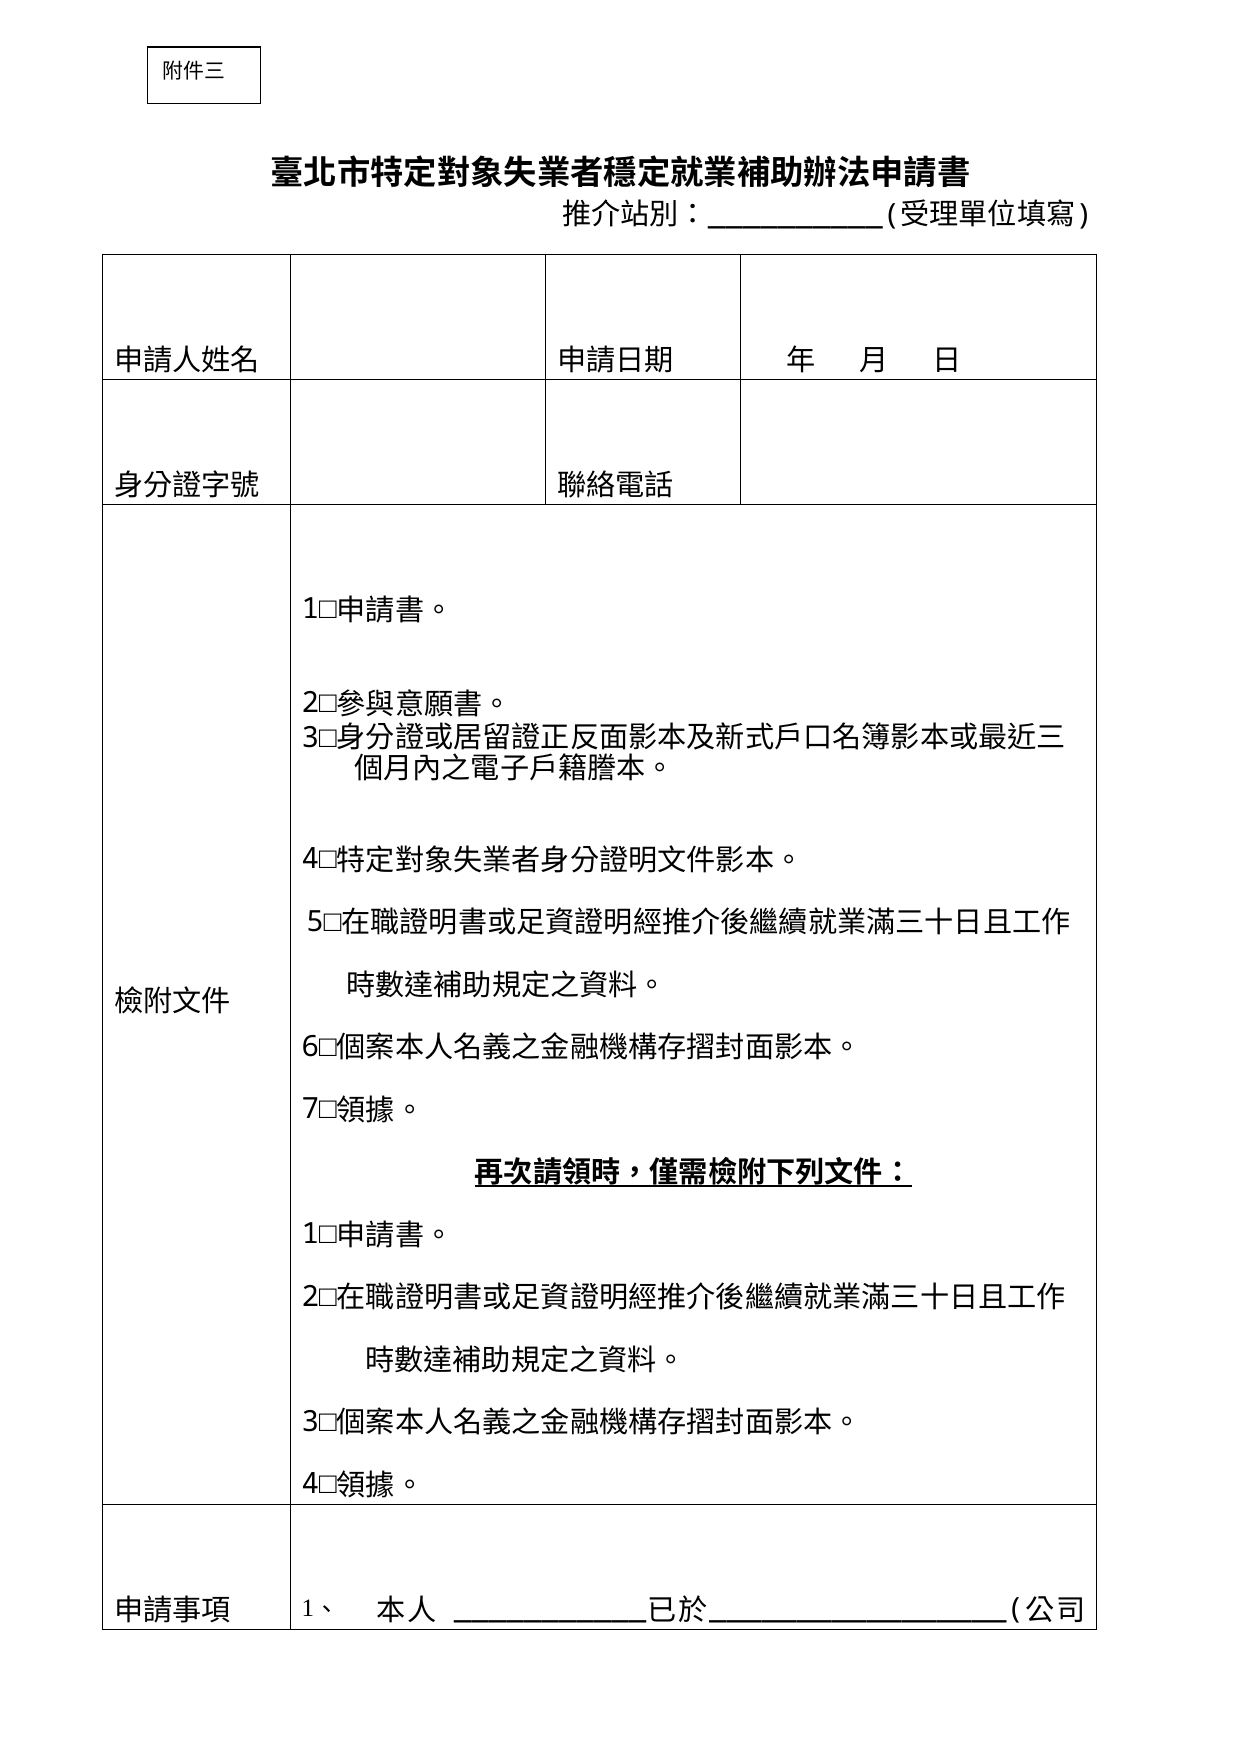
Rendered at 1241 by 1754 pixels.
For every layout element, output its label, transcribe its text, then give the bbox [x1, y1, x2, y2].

table_cell 申請事項 [103, 1505, 290, 1628]
table_header [291, 255, 545, 378]
table_header 申請人姓名 [103, 255, 290, 378]
table_cell 聯絡電話 [546, 380, 740, 503]
text 臺北市特定對象失業者穩定就業補助辦法申請書 [148, 128, 1092, 191]
table_cell 檢附文件 [103, 505, 290, 1503]
table_header 申請日期 [546, 255, 740, 378]
table_cell [291, 380, 545, 503]
text 推介站別：__________(受理單位填寫) [148, 191, 1092, 233]
table_cell 1□申請書。 2□參與意願書。 3□身分證或居留證正反面影本及新式戶口名簿影本或最近三 個月內之電子戶籍謄本。 4□特定對象失業者身分證明文件影本。 5□在職證明書或足資證明經推介後繼續就業滿三十日且工作時數達補助規定之資料。 6□個案本人名義之金融機構存摺封面影本。 7□領據。 再次請領時，僅需檢附下列文件： 1□申請書。 2□在職證明書或足資證明經推介後繼續就業滿三十日且工作時數達補助規定之資料。 3□個案本人名義之金融機構存摺封面影本。 4□領據。 [291, 505, 1096, 1503]
table_cell 身分證字號 [103, 380, 290, 503]
table_header 年 月 日 [741, 255, 1096, 378]
table_cell [741, 380, 1096, 503]
table_cell 本人 ___________已於_________________(公司 [291, 1505, 1096, 1628]
